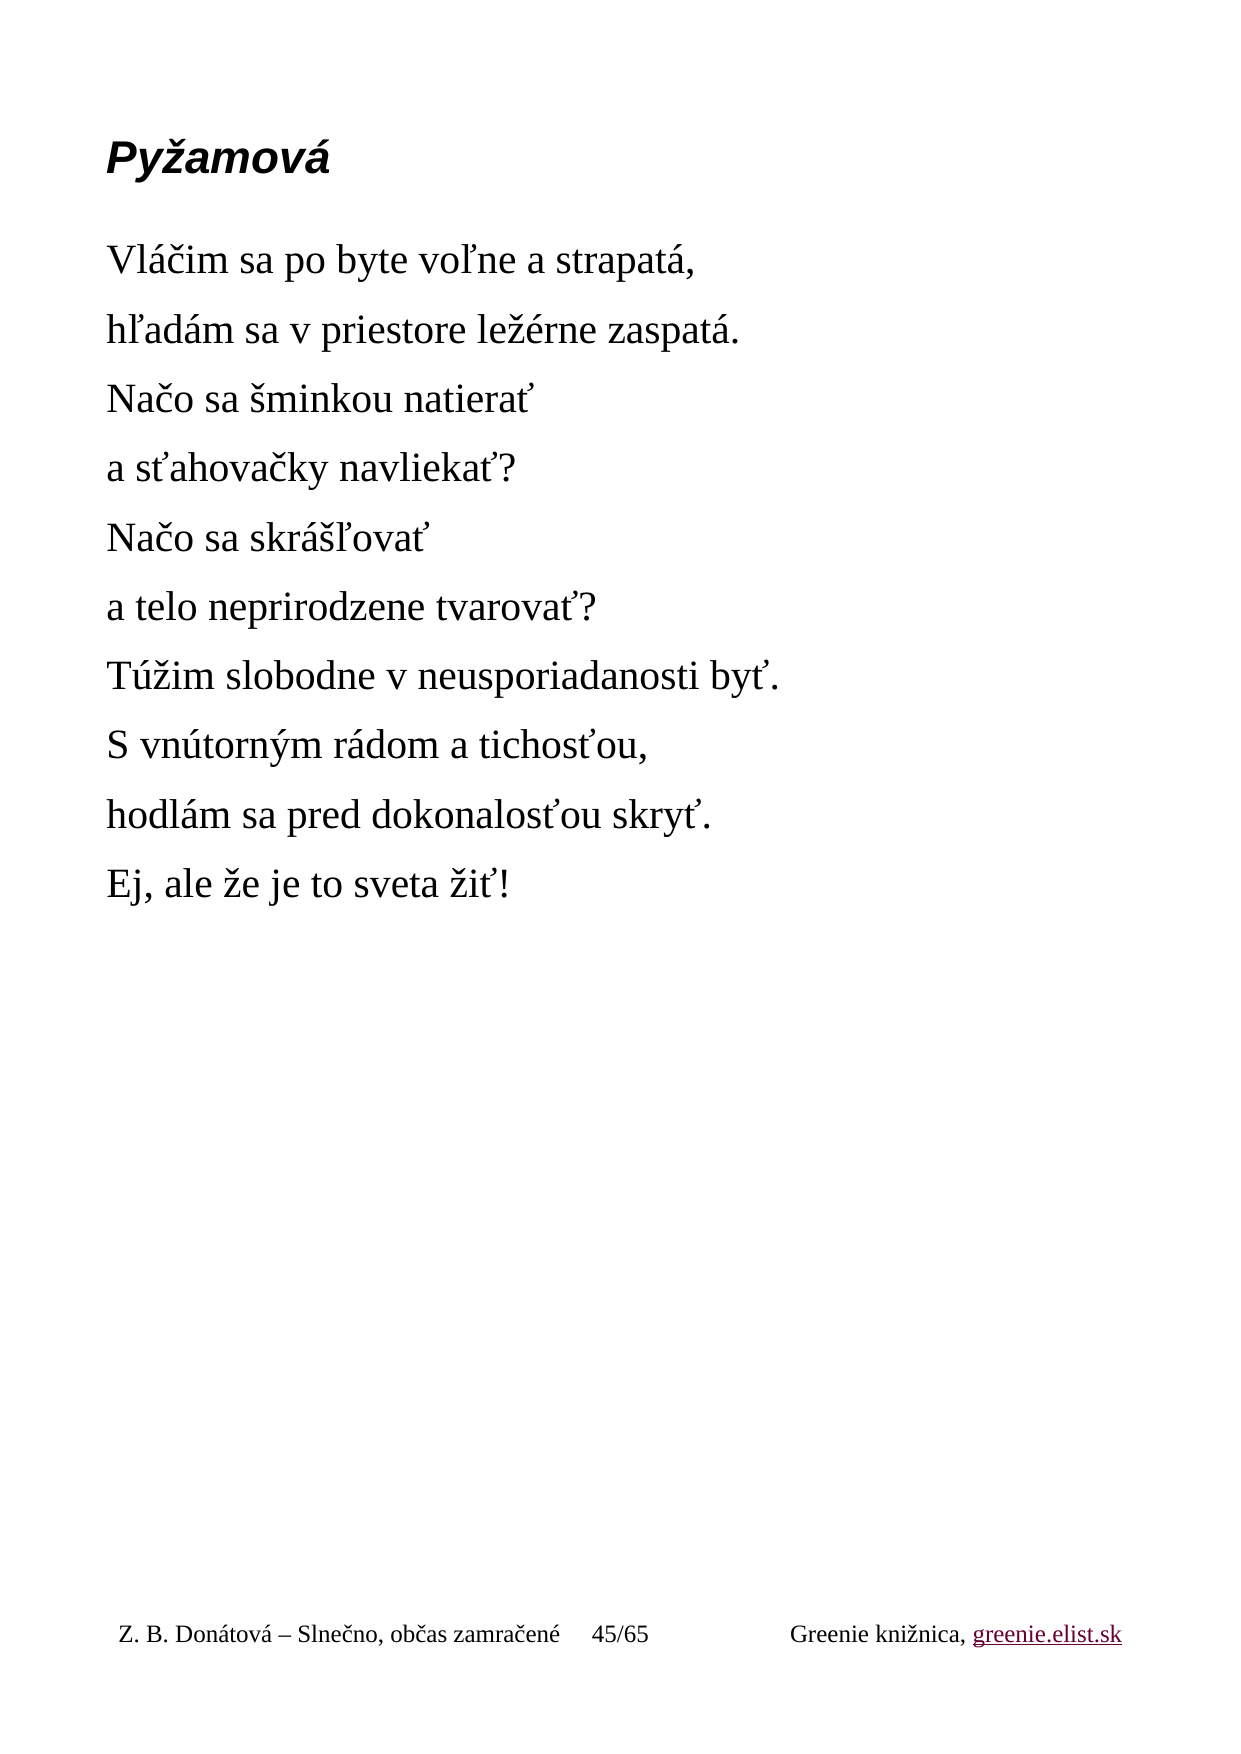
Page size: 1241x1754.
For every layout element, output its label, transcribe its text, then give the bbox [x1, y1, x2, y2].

text S vnútorným rádom a tichosťou, [106, 720, 1134, 768]
text a sťahovačky navliekať? [106, 443, 1134, 491]
subtitle Pyžamová [106, 131, 1134, 184]
text a telo neprirodzene tvarovať? [106, 581, 1134, 629]
text Túžim slobodne v neusporiadanosti byť. [106, 651, 1134, 698]
text Vláčim sa po byte voľne a strapatá, [106, 235, 1134, 283]
text hľadám sa v priestore ležérne zaspatá. [106, 304, 1134, 352]
text Načo sa šminkou natierať [106, 373, 1134, 421]
text hodlám sa pred dokonalosťou skryť. [106, 789, 1134, 837]
text Načo sa skrášľovať [106, 512, 1134, 560]
text Ej, ale že je to sveta žiť! [106, 858, 1134, 906]
